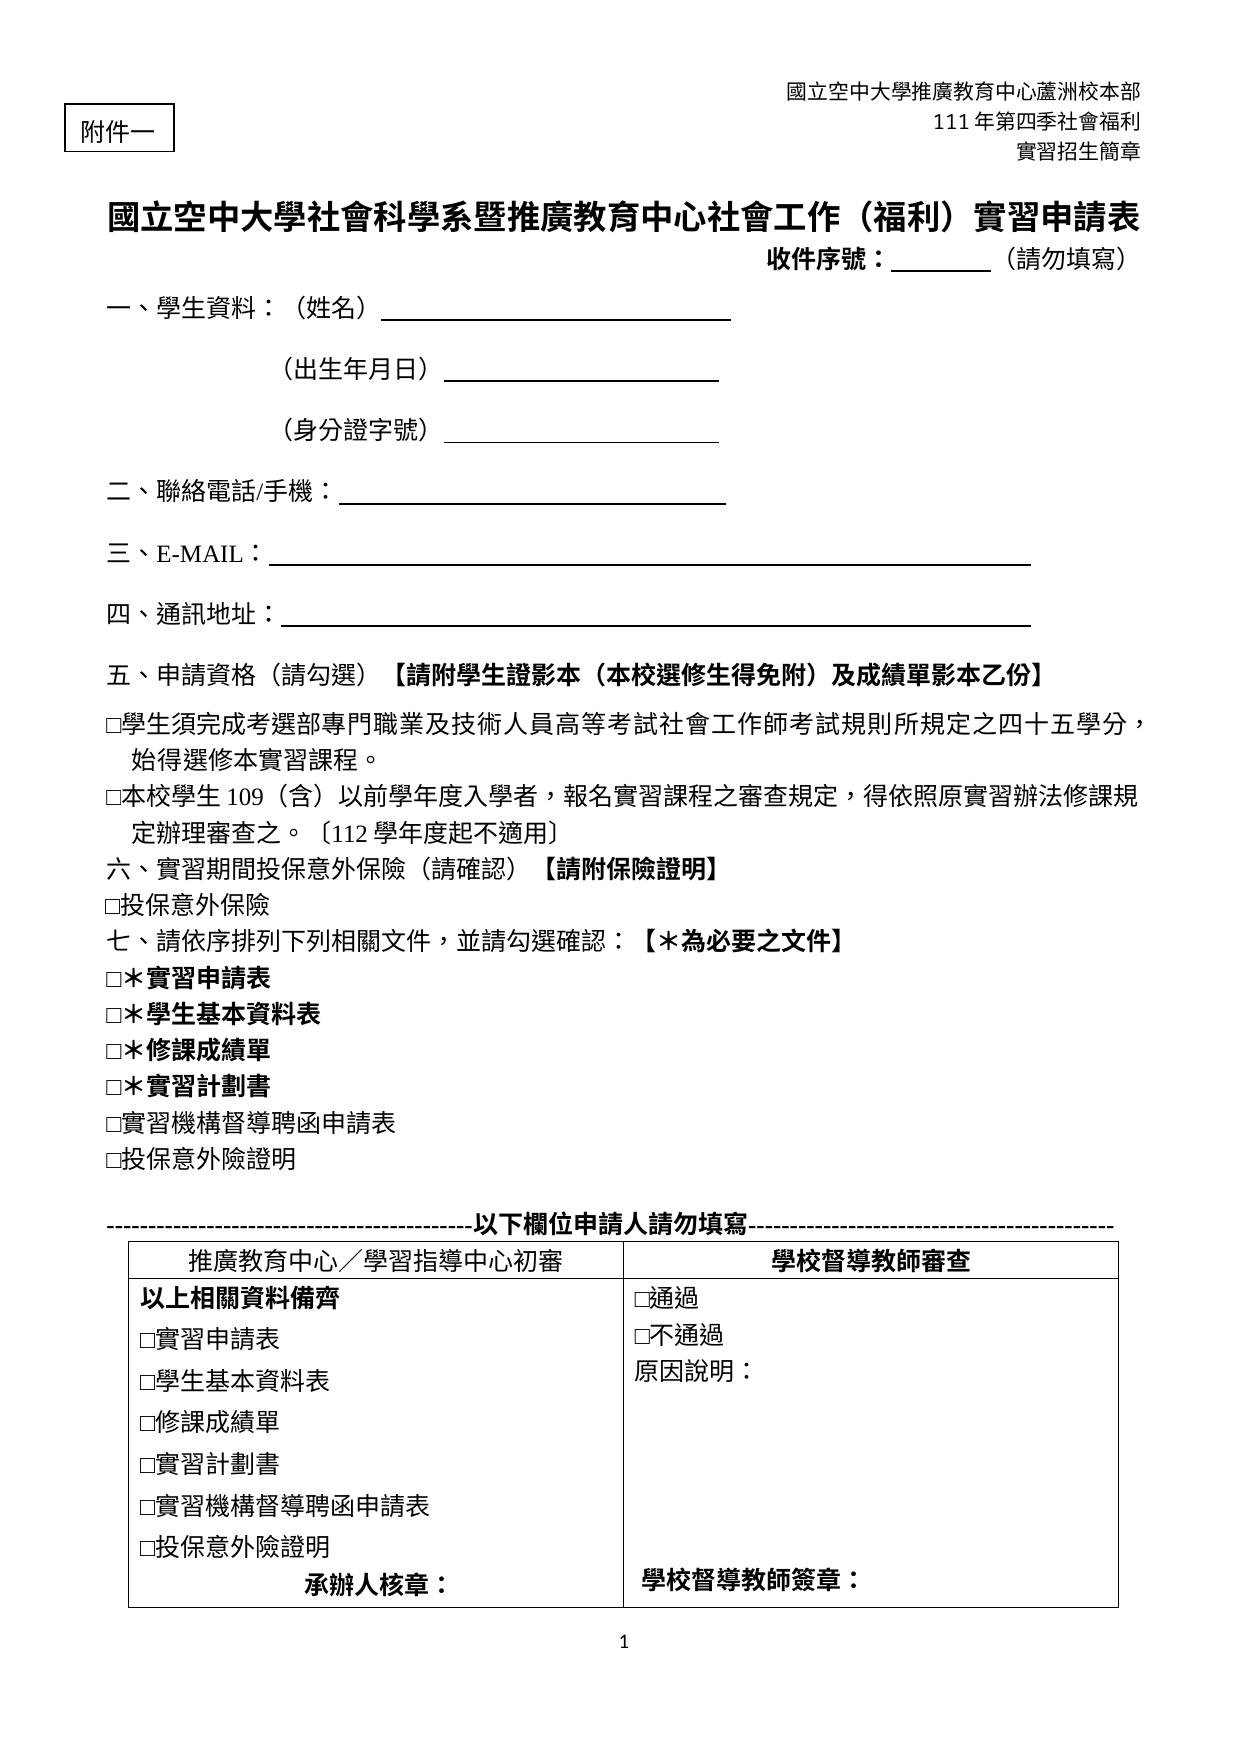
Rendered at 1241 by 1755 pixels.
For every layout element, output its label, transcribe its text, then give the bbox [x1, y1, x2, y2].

text □＊實習計劃書 [106, 1067, 1141, 1103]
text □＊學生基本資料表 [106, 994, 1141, 1031]
text [66, 105, 173, 151]
text 四、通訊地址： [50, 594, 1141, 631]
text 三、E-MAIL： [50, 533, 1141, 569]
text 一、學生資料：（姓名） [50, 288, 1141, 324]
table_cell 以上相關資料備齊 □實習申請表 □學生基本資料表 □修課成績單 □實習計劃書 □實習機構督導聘函申請表 □投保意外險證明 承辦人核章： [129, 1279, 623, 1607]
text □實習機構督導聘函申請表 [106, 1103, 1141, 1139]
text 七、請依序排列下列相關文件，並請勾選確認：【＊為必要之文件】 [106, 922, 1141, 958]
text 附件一 [81, 112, 158, 143]
table_cell □通過 □不通過 原因說明： 學校督導教師簽章： [624, 1279, 1118, 1607]
text □＊修課成績單 [106, 1031, 1141, 1067]
table_header 學校督導教師審查 [624, 1242, 1118, 1278]
text □＊實習申請表 [106, 958, 1141, 994]
text （身分證字號） [106, 411, 1141, 447]
table_header 推廣教育中心／學習指導中心初審 [129, 1242, 623, 1278]
text □本校學生109（含）以前學年度入學者，報名實習課程之審查規定，得依照原實習辦法修課規定辦理審查之。〔112學年度起不適用〕 [106, 777, 1141, 849]
text □投保意外險證明 [106, 1139, 1141, 1176]
text 二、聯絡電話/手機： [50, 472, 1141, 508]
text 收件序號： （請勿填寫） [50, 239, 1141, 276]
text 國立空中大學社會科學系暨推廣教育中心社會工作（福利）實習申請表 [106, 191, 1141, 239]
text □學生須完成考選部專門職業及技術人員高等考試社會工作師考試規則所規定之四十五學分，始得選修本實習課程。 [106, 704, 1141, 777]
text （出生年月日） [106, 349, 1141, 386]
text 六、實習期間投保意外保險（請確認）【請附保險證明】 □投保意外保險 [105, 849, 1141, 922]
text 五、申請資格（請勾選）【請附學生證影本（本校選修生得免附）及成績單影本乙份】 [50, 656, 1141, 692]
text --------------------------------------------以下欄位申請人請勿填寫-------------------------------------------- [106, 1204, 1141, 1241]
